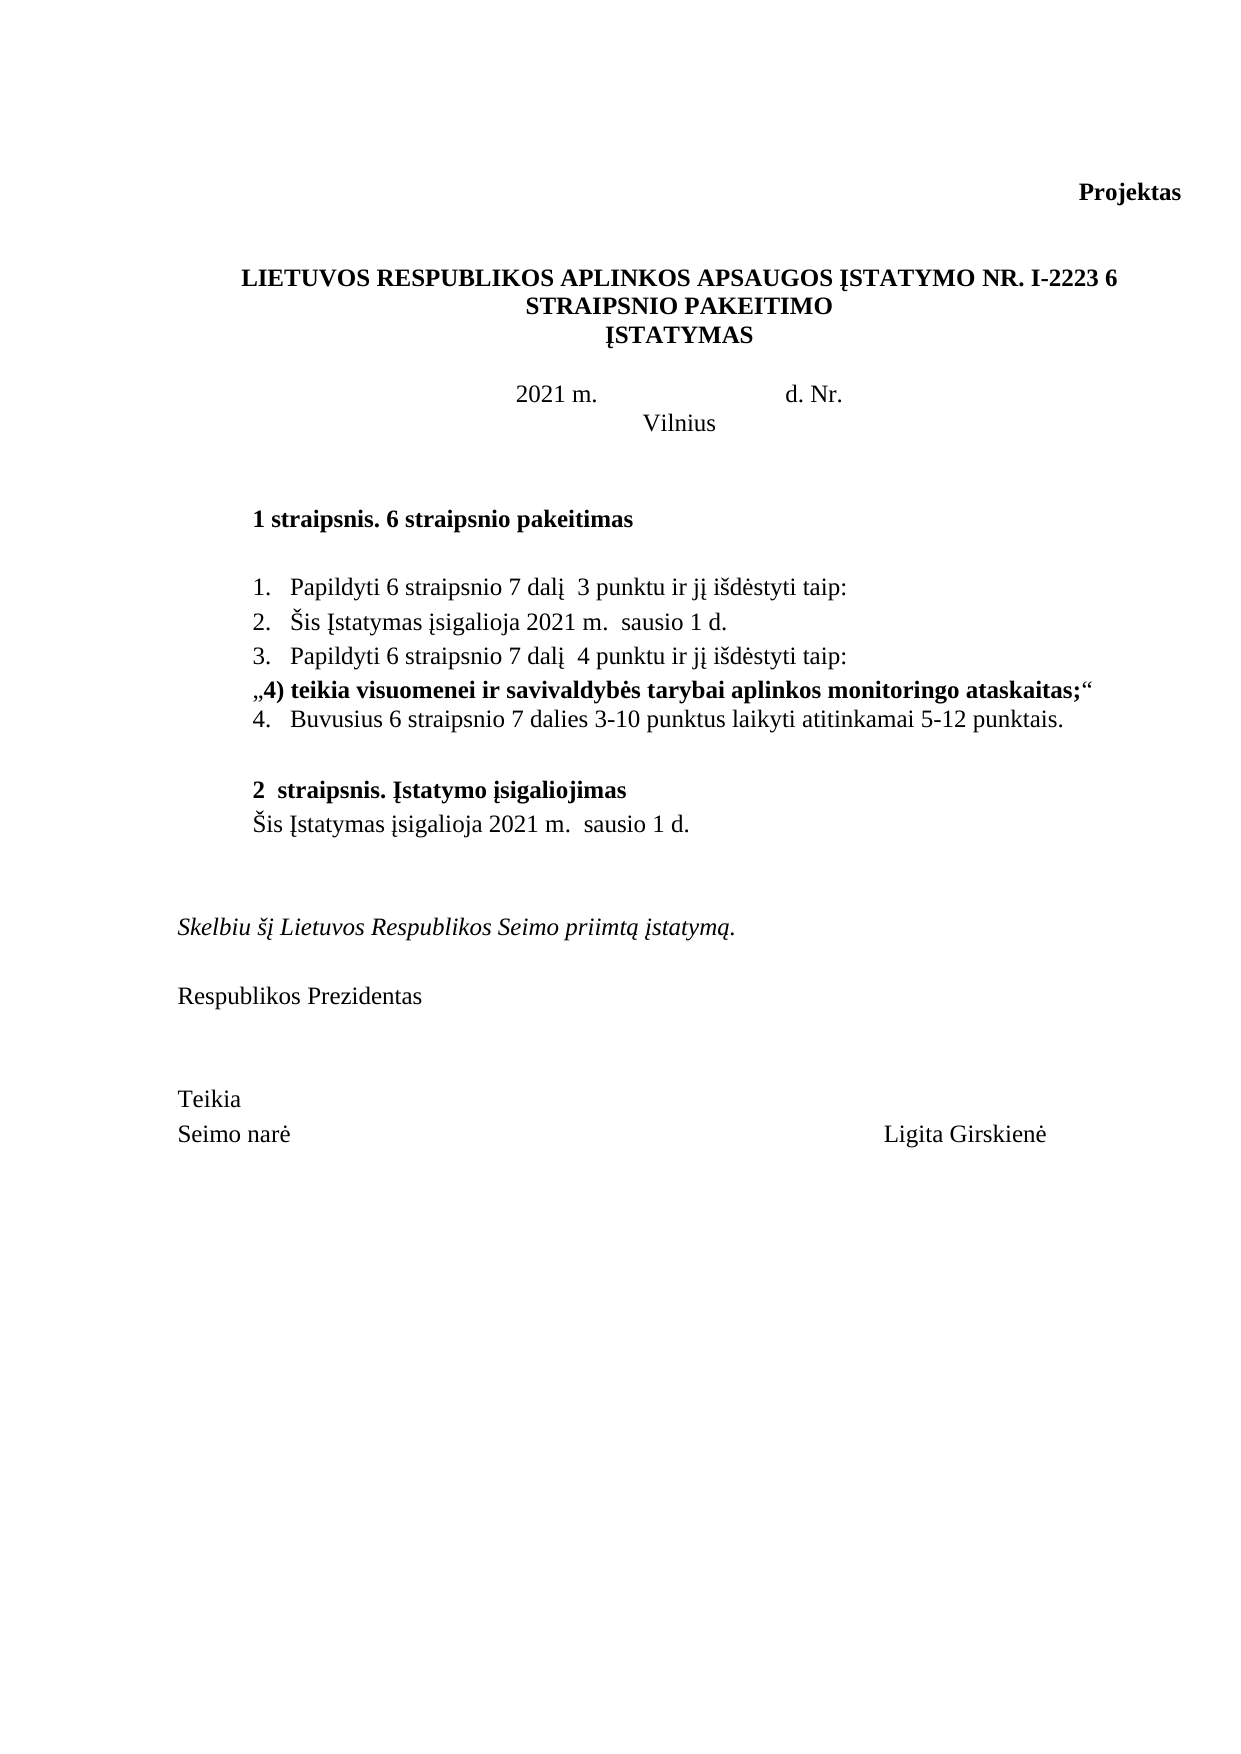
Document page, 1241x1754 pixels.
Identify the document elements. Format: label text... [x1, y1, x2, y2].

text „4) teikia visuomenei ir savivaldybės tarybai aplinkos monitoringo ataskaitas;“ [252, 670, 1181, 704]
text ĮSTATYMAS [177, 320, 1181, 349]
text Teikia [177, 1079, 1181, 1113]
text 1. Papildyti 6 straipsnio 7 dalį 3 punktu ir jį išdėstyti taip: [252, 567, 1181, 601]
text 3. Papildyti 6 straipsnio 7 dalį 4 punktu ir jį išdėstyti taip: [252, 636, 1181, 670]
text 2 straipsnis. Įstatymo įsigaliojimas [177, 769, 1181, 804]
text LIETUVOS RESPUBLIKOS APLINKOS APSAUGOS ĮSTATYMO Nr. I-2223 6 STRAIPSNIO PAKEITIMO [177, 263, 1181, 320]
text Skelbiu šį Lietuvos Respublikos Seimo priimtą įstatymą. [177, 907, 1181, 941]
text 2021 m. d. Nr. [177, 379, 1181, 408]
text Šis Įstatymas įsigalioja 2021 m. sausio 1 d. [252, 804, 1181, 838]
text Vilnius [177, 408, 1181, 437]
text Respublikos Prezidentas [177, 976, 1181, 1010]
text 2. Šis Įstatymas įsigalioja 2021 m. sausio 1 d. [252, 601, 1181, 636]
text 1 straipsnis. 6 straipsnio pakeitimas [177, 498, 1181, 532]
text 4. Buvusius 6 straipsnio 7 dalies 3-10 punktus laikyti atitinkamai 5-12 punktais. [252, 704, 1181, 733]
text Seimo narė Ligita Girskienė [177, 1113, 1181, 1147]
text Projektas [852, 177, 1181, 206]
